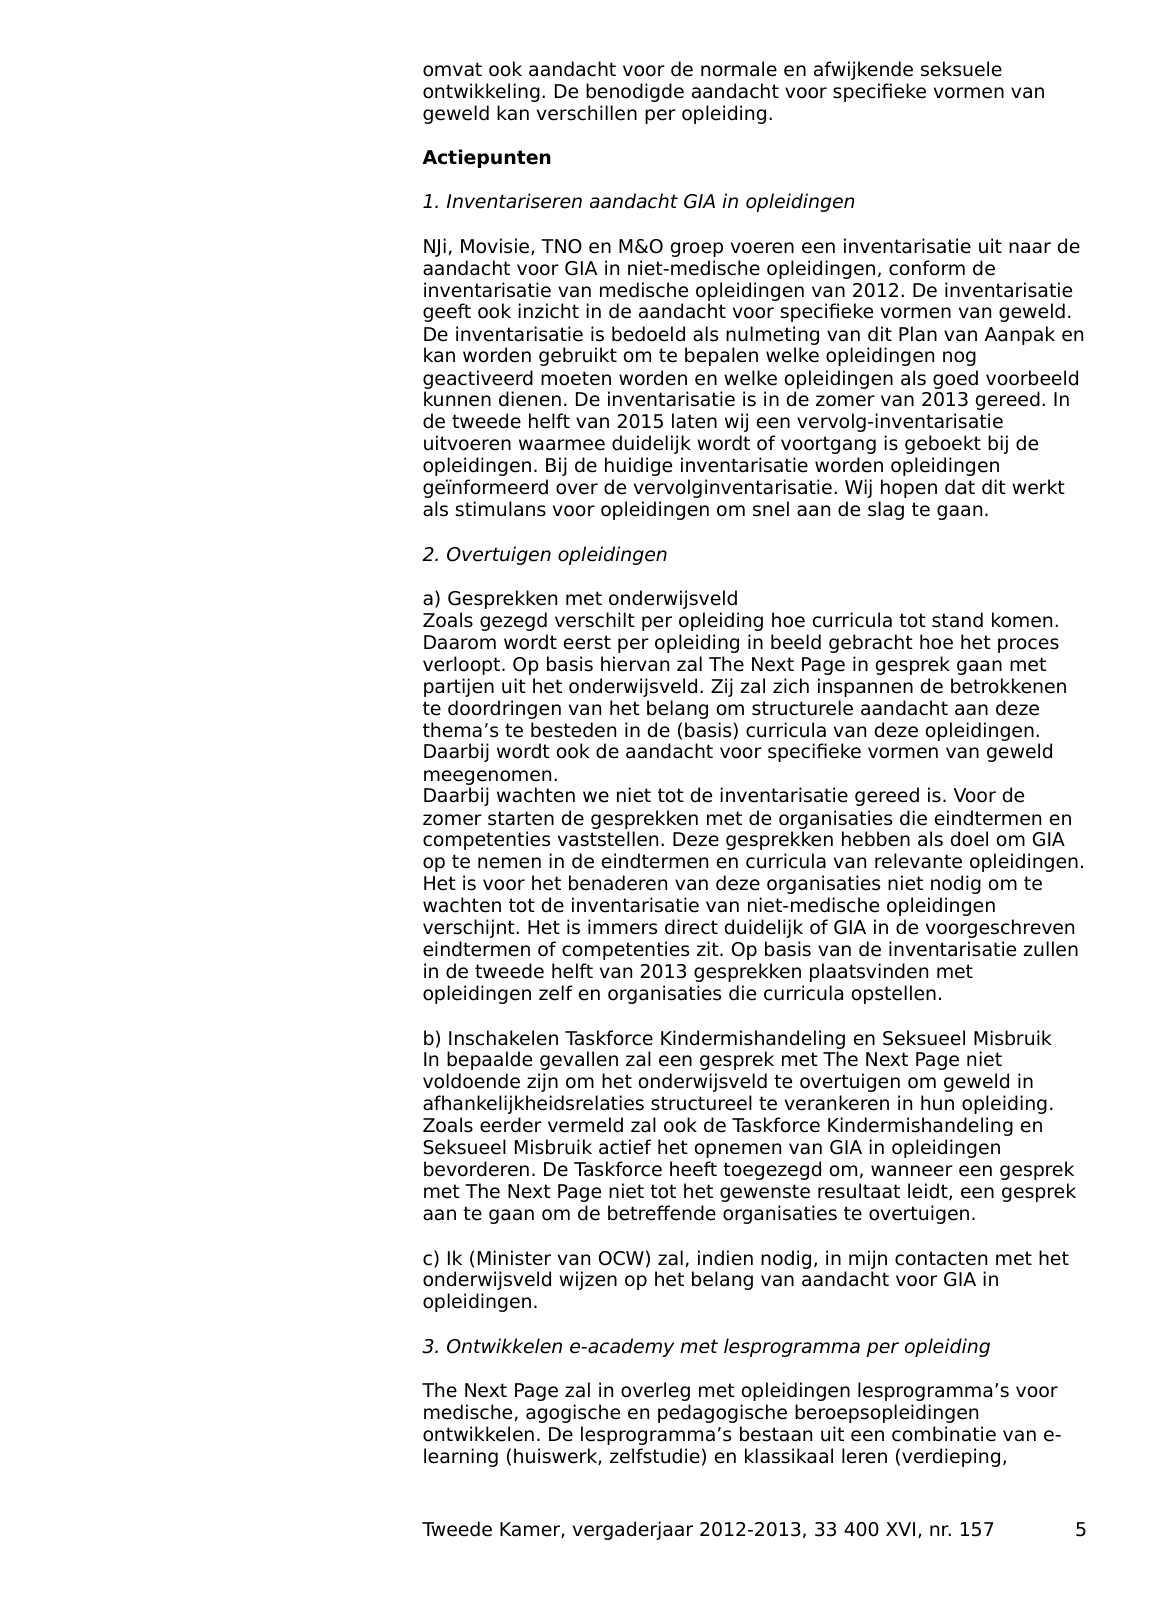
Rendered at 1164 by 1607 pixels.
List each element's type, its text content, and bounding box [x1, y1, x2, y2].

subtitle 3. Ontwikkelen e-academy met lesprogramma per opleiding [422, 1336, 1087, 1357]
text a) Gesprekken met onderwijsveld [422, 588, 1087, 609]
subtitle Actiepunten [422, 147, 1087, 169]
text In bepaalde gevallen zal een gesprek met The Next Page niet voldoende zijn om het onderwijsveld te overtuigen om geweld in afhankelijkheidsrelaties structureel te verankeren in hun opleiding. Zoals eerder vermeld zal ook de Taskforce Kindermishandeling en Seksueel Misbruik actief het opnemen van GIA in opleidingen bevorderen. De Taskforce heeft toegezegd om, wanneer een gesprek met The Next Page niet tot het gewenste resultaat leidt, een gesprek aan te gaan om de betreffende organisaties te overtuigen. [422, 1049, 1087, 1225]
text NJi, Movisie, TNO en M&O groep voeren een inventarisatie uit naar de aandacht voor GIA in niet-medische opleidingen, conform de inventarisatie van medische opleidingen van 2012. De inventarisatie geeft ook inzicht in de aandacht voor specifieke vormen van geweld. De inventarisatie is bedoeld als nulmeting van dit Plan van Aanpak en kan worden gebruikt om te bepalen welke opleidingen nog geactiveerd moeten worden en welke opleidingen als goed voorbeeld kunnen dienen. De inventarisatie is in de zomer van 2013 gereed. In de tweede helft van 2015 laten wij een vervolg-inventarisatie uitvoeren waarmee duidelijk wordt of voortgang is geboekt bij de opleidingen. Bij de huidige inventarisatie worden opleidingen geïnformeerd over de vervolginventarisatie. Wij hopen dat dit werkt als stimulans voor opleidingen om snel aan de slag te gaan. [422, 236, 1087, 521]
text Daarbij wachten we niet tot de inventarisatie gereed is. Voor de zomer starten de gesprekken met de organisaties die eindtermen en competenties vaststellen. Deze gesprekken hebben als doel om GIA op te nemen in de eindtermen en curricula van relevante opleidingen. Het is voor het benaderen van deze organisaties niet nodig om te wachten tot de inventarisatie van niet-medische opleidingen verschijnt. Het is immers direct duidelijk of GIA in de voorgeschreven eindtermen of competenties zit. Op basis van de inventarisatie zullen in de tweede helft van 2013 gesprekken plaatsvinden met opleidingen zelf en organisaties die curricula opstellen. [422, 785, 1087, 1005]
text Zoals gezegd verschilt per opleiding hoe curricula tot stand komen. Daarom wordt eerst per opleiding in beeld gebracht hoe het proces verloopt. Op basis hiervan zal The Next Page in gesprek gaan met partijen uit het onderwijsveld. Zij zal zich inspannen de betrokkenen te doordringen van het belang om structurele aandacht aan deze thema’s te besteden in de (basis) curricula van deze opleidingen. Daarbij wordt ook de aandacht voor specifieke vormen van geweld meegenomen. [422, 609, 1087, 785]
text omvat ook aandacht voor de normale en afwijkende seksuele ontwikkeling. De benodigde aandacht voor specifieke vormen van geweld kan verschillen per opleiding. [422, 59, 1087, 125]
text The Next Page zal in overleg met opleidingen lesprogramma’s voor medische, agogische en pedagogische beroepsopleidingen ontwikkelen. De lesprogramma’s bestaan uit een combinatie van e-learning (huiswerk, zelfstudie) en klassikaal leren (verdieping, [422, 1380, 1087, 1468]
subtitle 1. Inventariseren aandacht GIA in opleidingen [422, 191, 1087, 213]
text c) Ik (Minister van OCW) zal, indien nodig, in mijn contacten met het onderwijsveld wijzen op het belang van aandacht voor GIA in opleidingen. [422, 1247, 1087, 1313]
subtitle 2. Overtuigen opleidingen [422, 543, 1087, 565]
text b) Inschakelen Taskforce Kindermishandeling en Seksueel Misbruik [422, 1027, 1087, 1049]
